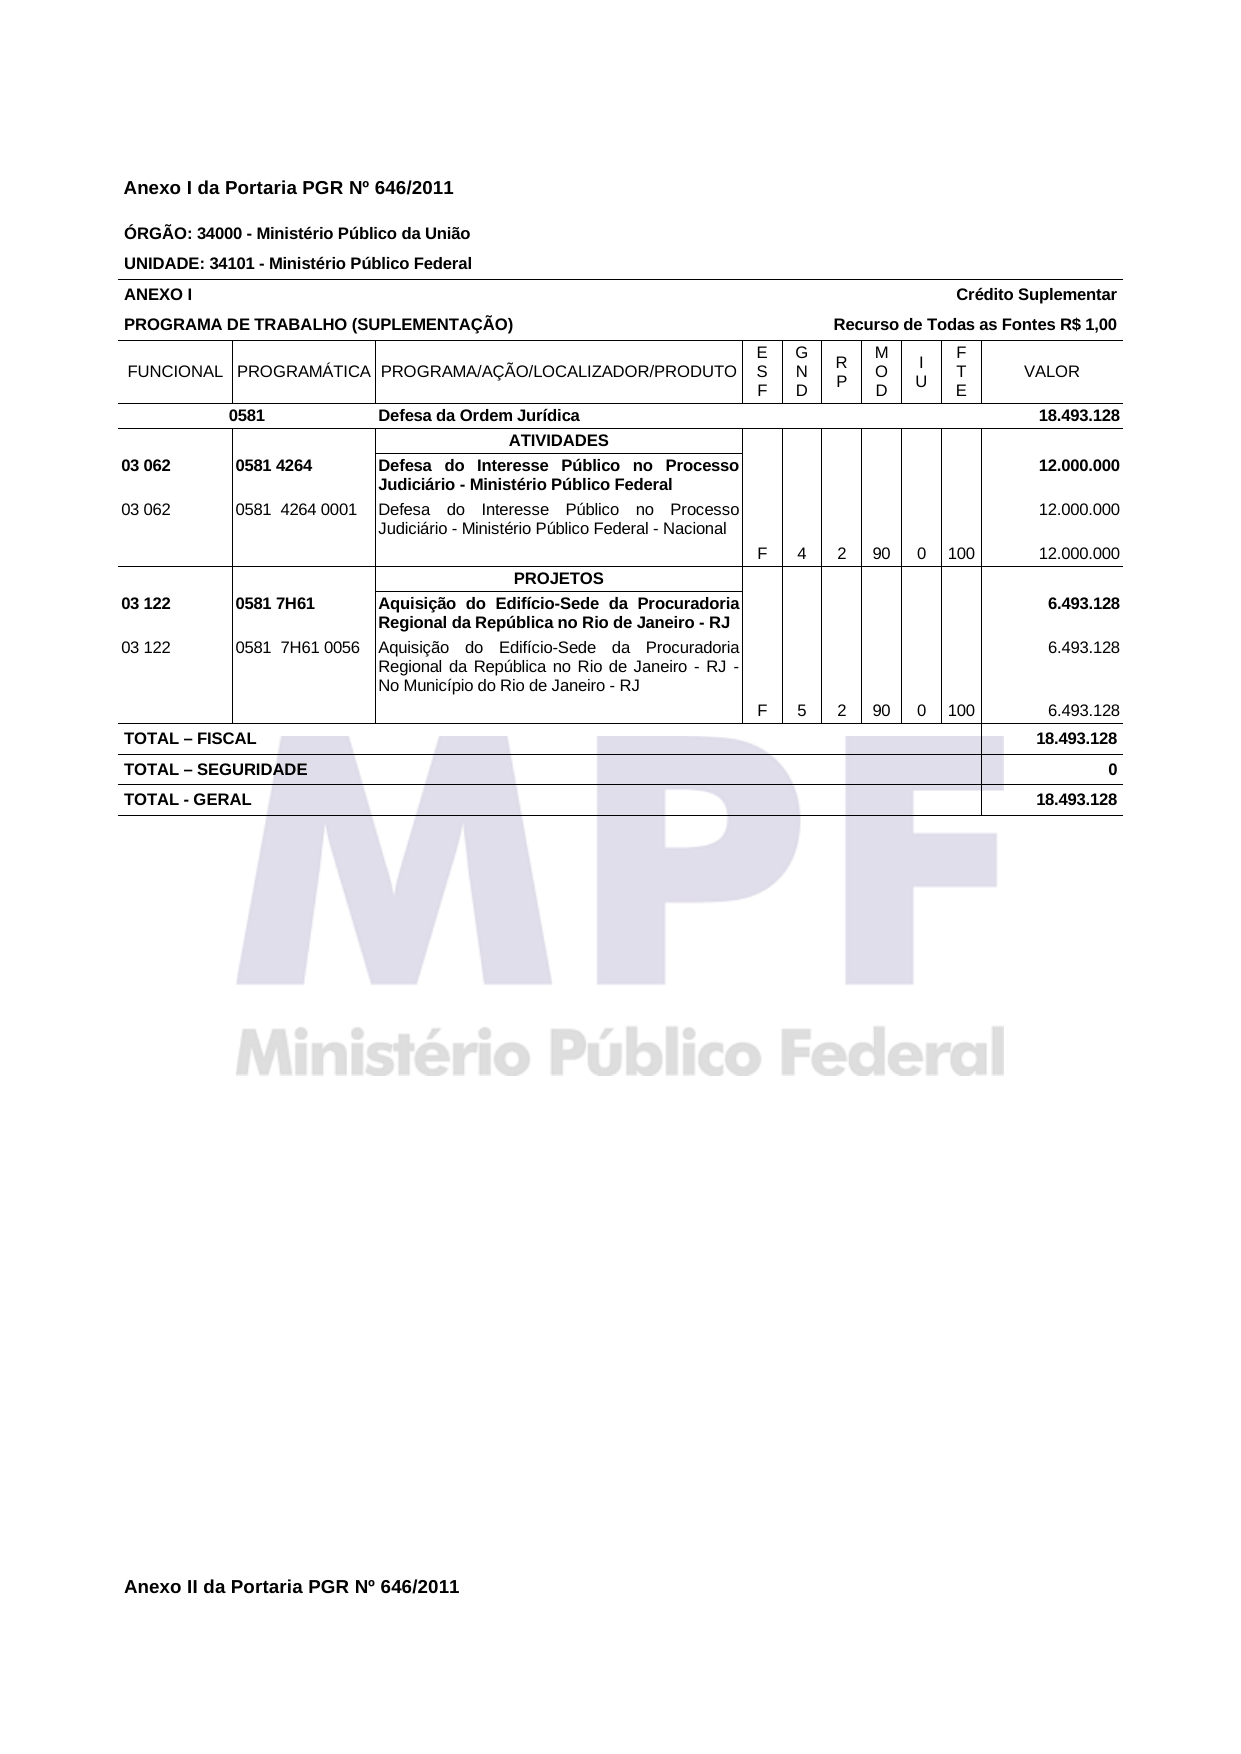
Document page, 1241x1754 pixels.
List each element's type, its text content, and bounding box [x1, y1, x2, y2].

table_cell 2 [822, 698, 861, 723]
table_cell [982, 567, 1123, 591]
table_cell R P [822, 341, 861, 403]
table_cell [783, 497, 821, 541]
table_cell 03 122 [118, 591, 232, 635]
table_cell [942, 635, 981, 698]
table_cell 12.000.000 [982, 497, 1123, 541]
table_cell [783, 429, 821, 453]
table_cell M O D [862, 341, 901, 403]
table_cell 0581 7H61 0056 [233, 635, 375, 698]
table_cell [743, 635, 782, 698]
table_cell [902, 429, 941, 453]
table_cell [982, 429, 1123, 453]
table_header ÓRGÃO: 34000 - Ministério Público da União [118, 218, 1123, 248]
table_cell [822, 635, 861, 698]
table_cell I U [902, 341, 941, 403]
table_cell [822, 453, 861, 497]
table_cell [902, 497, 941, 541]
table_cell 5 [783, 698, 821, 723]
table_cell [233, 429, 375, 453]
table_cell [862, 567, 901, 591]
table_cell [118, 541, 232, 566]
table_cell 03 062 [118, 453, 232, 497]
table_cell ANEXO I [118, 280, 742, 309]
table_cell [942, 453, 981, 497]
table_cell E S F [743, 341, 782, 403]
table_cell 0 [902, 541, 941, 566]
table_cell 18.493.128 [981, 404, 1123, 428]
table_cell [376, 698, 742, 723]
table_cell 18.493.128 [982, 785, 1123, 815]
table_cell Atividades [376, 429, 742, 453]
table_cell TOTAL – FISCAL [118, 724, 981, 754]
table_cell PROGRAMÁTICA [233, 341, 375, 403]
table_cell G N D [783, 341, 821, 403]
table_cell [783, 567, 821, 591]
table_cell 0581 7H61 [233, 591, 375, 635]
table_cell Anexo II da Portaria PGR Nº 646/2011 [118, 1570, 1123, 1622]
table_cell UNIDADE: 34101 - Ministério Público Federal [118, 248, 742, 279]
table_cell Crédito Suplementar [742, 280, 1123, 309]
table_cell [783, 635, 821, 698]
table_cell 0 [902, 698, 941, 723]
table_cell [822, 497, 861, 541]
table_cell [118, 816, 981, 1570]
table_cell PROGRAMA DE TRABALHO (SUPLEMENTAÇÃO) [118, 310, 742, 340]
table_cell [862, 453, 901, 497]
table_cell [118, 429, 232, 453]
table_cell [862, 429, 901, 453]
table_cell [743, 567, 782, 591]
table_cell [233, 698, 375, 723]
table_cell [981, 816, 1123, 1570]
table_cell [902, 453, 941, 497]
table_cell 4 [783, 541, 821, 566]
table_cell 12.000.000 [982, 453, 1123, 497]
table_cell [783, 591, 821, 635]
table_cell [942, 567, 981, 591]
table_cell [862, 635, 901, 698]
table_cell [743, 591, 782, 635]
table_cell 6.493.128 [982, 591, 1123, 635]
table_cell [743, 429, 782, 453]
table_cell [862, 497, 901, 541]
table_cell 90 [862, 698, 901, 723]
table_cell Aquisição do Edifício-Sede da Procuradoria Regional da República no Rio de Janeiro - RJ [376, 592, 742, 635]
table_cell F [743, 541, 782, 566]
table_cell [118, 698, 232, 723]
table_cell Recurso de Todas as Fontes R$ 1,00 [742, 310, 1123, 340]
table_cell F [743, 698, 782, 723]
table_cell 100 [942, 698, 981, 723]
table_cell 90 [862, 541, 901, 566]
table_cell [743, 497, 782, 541]
table_cell [942, 497, 981, 541]
table_cell 03 122 [118, 635, 232, 698]
table_cell 0581 [118, 404, 375, 428]
table_cell [822, 591, 861, 635]
table_cell [862, 591, 901, 635]
table_cell 0581 4264 0001 [233, 497, 375, 541]
table_cell [942, 429, 981, 453]
table_cell [743, 453, 782, 497]
table_cell VALOR [982, 341, 1123, 403]
table_cell F T E [942, 341, 981, 403]
table_cell [118, 567, 232, 591]
table_cell 6.493.128 [982, 698, 1123, 723]
table_cell [822, 567, 861, 591]
text Anexo I da Portaria PGR Nº 646/2011 [118, 177, 1122, 199]
table_cell Defesa da Ordem Jurídica [375, 404, 981, 428]
table_cell FUNCIONAL [118, 341, 232, 403]
table_cell 0581 4264 [233, 453, 375, 497]
table_cell [376, 541, 742, 566]
table_cell 18.493.128 [982, 724, 1123, 754]
table_cell [942, 591, 981, 635]
table_cell [233, 567, 375, 591]
table_cell PROGRAMA/AÇÃO/LOCALIZADOR/PRODUTO [376, 341, 742, 403]
table_cell [902, 567, 941, 591]
table_cell [902, 635, 941, 698]
table_cell 2 [822, 541, 861, 566]
table_cell 0 [982, 755, 1123, 784]
table_cell [233, 541, 375, 566]
table_cell [783, 453, 821, 497]
table_cell 03 062 [118, 497, 232, 541]
table_cell Defesa do Interesse Público no Processo Judiciário - Ministério Público Federal - Nacional [376, 497, 742, 541]
table_cell [742, 248, 1123, 279]
table_cell [822, 429, 861, 453]
table_cell 100 [942, 541, 981, 566]
table_cell Projetos [376, 567, 742, 591]
table_cell TOTAL – SEGURIDADE [118, 755, 981, 784]
table_cell 6.493.128 [982, 635, 1123, 698]
table_cell Aquisição do Edifício-Sede da Procuradoria Regional da República no Rio de Janeiro - RJ - No Município do Rio de Janeiro - RJ [376, 635, 742, 698]
table_cell TOTAL - GERAL [118, 785, 981, 815]
table_cell [902, 591, 941, 635]
table_cell Defesa do Interesse Público no Processo Judiciário - Ministério Público Federal [376, 454, 742, 497]
table_cell 12.000.000 [982, 541, 1123, 566]
